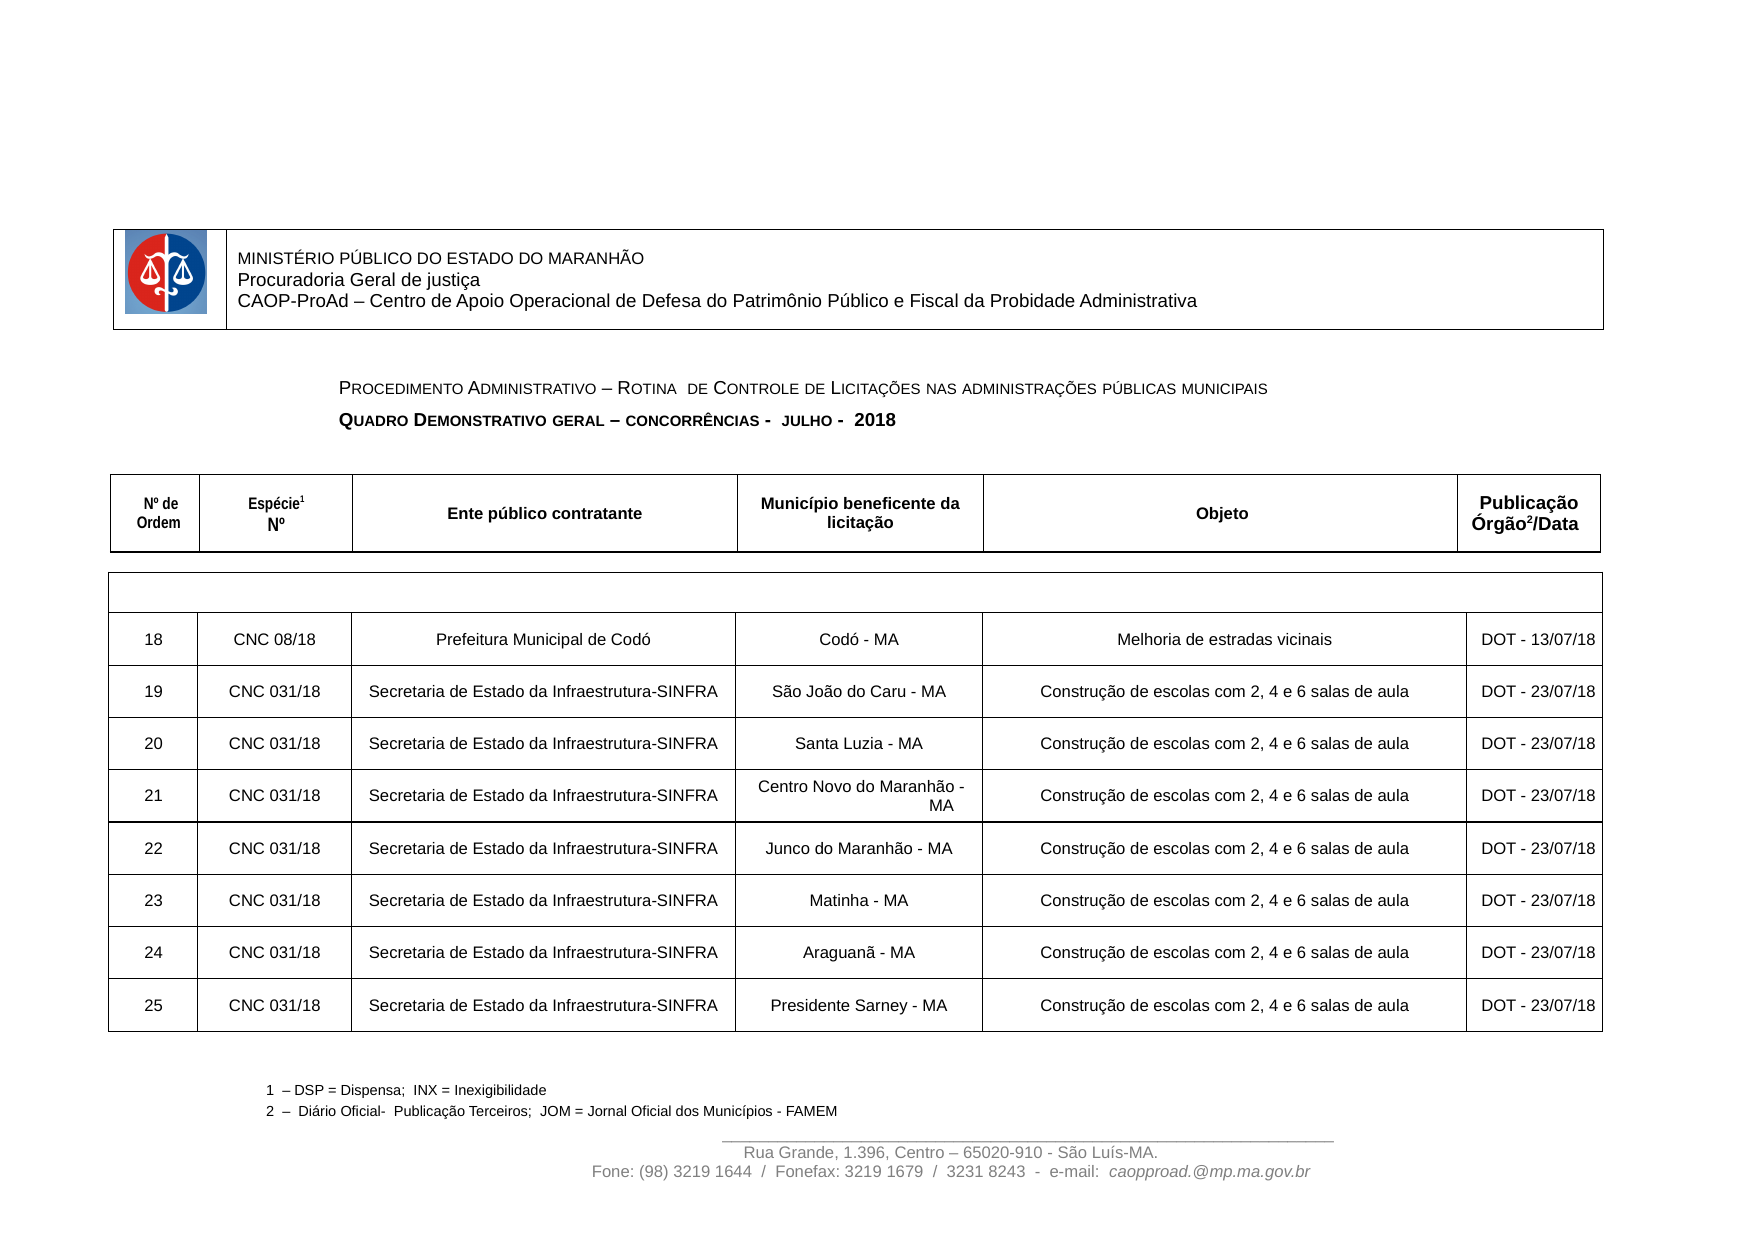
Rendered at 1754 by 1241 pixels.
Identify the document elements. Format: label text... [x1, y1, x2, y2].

table_cell 21 [109, 770, 197, 821]
table_cell CNC 031/18 [198, 770, 351, 821]
table_cell São João do Caru - MA [736, 666, 982, 717]
table_cell DOT - 23/07/18 [1467, 823, 1602, 874]
table_cell Araguanã - MA [736, 927, 982, 978]
table_cell Melhoria de estradas vicinais [983, 613, 1466, 664]
table_cell CNC 031/18 [198, 718, 351, 769]
table_cell Construção de escolas com 2, 4 e 6 salas de aula [983, 875, 1466, 926]
table_cell Construção de escolas com 2, 4 e 6 salas de aula [983, 979, 1466, 1031]
table_cell Construção de escolas com 2, 4 e 6 salas de aula [983, 823, 1466, 874]
table_header [109, 573, 1602, 612]
table_cell DOT - 23/07/18 [1467, 927, 1602, 978]
picture [125, 230, 207, 314]
table_cell CNC 031/18 [198, 875, 351, 926]
table_cell Construção de escolas com 2, 4 e 6 salas de aula [983, 718, 1466, 769]
table_cell CNC 08/18 [198, 613, 351, 664]
table_cell DOT - 13/07/18 [1467, 613, 1602, 664]
table_cell Matinha - MA [736, 875, 982, 926]
table_cell DOT - 23/07/18 [1467, 979, 1602, 1031]
table_cell Construção de escolas com 2, 4 e 6 salas de aula [983, 770, 1466, 821]
table_cell 18 [109, 613, 197, 664]
table_cell Secretaria de Estado da Infraestrutura-SINFRA [352, 927, 735, 978]
table_cell DOT - 23/07/18 [1467, 875, 1602, 926]
table_cell 20 [109, 718, 197, 769]
table_cell Construção de escolas com 2, 4 e 6 salas de aula [983, 927, 1466, 978]
table_cell Secretaria de Estado da Infraestrutura-SINFRA [352, 666, 735, 717]
table_cell Presidente Sarney - MA [736, 979, 982, 1031]
table_cell CNC 031/18 [198, 823, 351, 874]
table_cell Junco do Maranhão - MA [736, 823, 982, 874]
table_cell Secretaria de Estado da Infraestrutura-SINFRA [352, 718, 735, 769]
table_cell Centro Novo do Maranhão - MA [736, 770, 982, 821]
table_cell DOT - 23/07/18 [1467, 718, 1602, 769]
table_cell CNC 031/18 [198, 927, 351, 978]
table_cell DOT - 23/07/18 [1467, 666, 1602, 717]
table_cell CNC 031/18 [198, 666, 351, 717]
table_cell 22 [109, 823, 197, 874]
table_cell Secretaria de Estado da Infraestrutura-SINFRA [352, 823, 735, 874]
table_cell Secretaria de Estado da Infraestrutura-SINFRA [352, 875, 735, 926]
table_cell 24 [109, 927, 197, 978]
table_cell Secretaria de Estado da Infraestrutura-SINFRA [352, 979, 735, 1031]
table_cell Codó - MA [736, 613, 982, 664]
table_cell Construção de escolas com 2, 4 e 6 salas de aula [983, 666, 1466, 717]
table_cell DOT - 23/07/18 [1467, 770, 1602, 821]
table_cell 25 [109, 979, 197, 1031]
table_cell CNC 031/18 [198, 979, 351, 1031]
table_cell Secretaria de Estado da Infraestrutura-SINFRA [352, 770, 735, 821]
table_cell Prefeitura Municipal de Codó [352, 613, 735, 664]
table_cell 19 [109, 666, 197, 717]
table_cell 23 [109, 875, 197, 926]
table_cell Santa Luzia - MA [736, 718, 982, 769]
